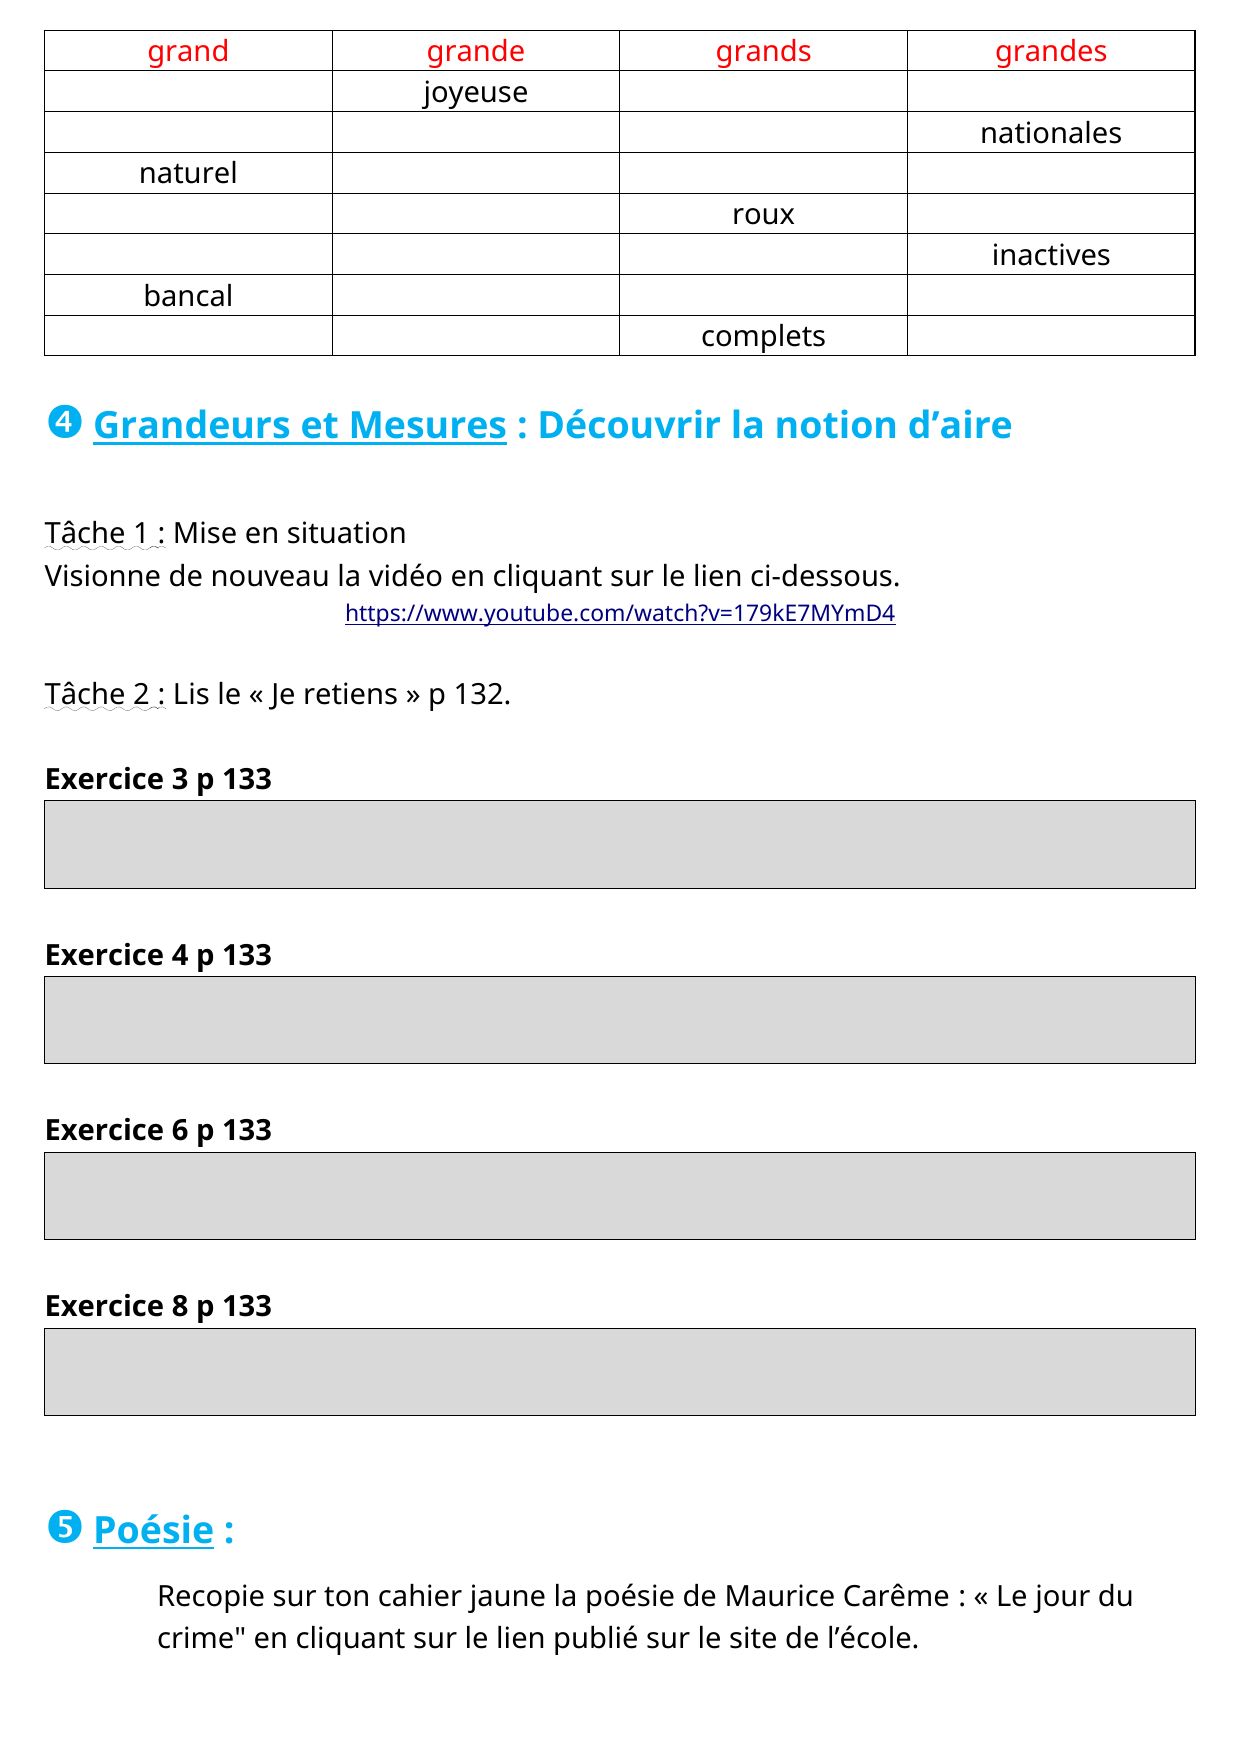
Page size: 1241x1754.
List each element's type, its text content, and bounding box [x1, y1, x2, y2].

table_cell [908, 194, 1194, 233]
table_cell naturel [45, 153, 332, 192]
text  Poésie : [44, 1504, 1196, 1555]
table_cell [45, 316, 332, 355]
table_cell grande [333, 31, 619, 70]
table_cell [333, 316, 619, 355]
table_cell [333, 275, 619, 315]
table_cell [620, 112, 907, 152]
text Exercice 3 p 133 [44, 758, 1196, 798]
table_cell [333, 112, 619, 152]
table_cell [45, 194, 332, 233]
table_cell joyeuse [333, 71, 619, 111]
text Exercice 6 p 133 [44, 1109, 1196, 1149]
text https://www.youtube.com/watch?v=179kE7MYmD4 [44, 597, 1196, 628]
list Recopie sur ton cahier jaune la poésie de Maurice Carême : « Le jour du crime" en cliquant sur le lien publié sur le site de l’école. [157, 1575, 1196, 1657]
table_cell [908, 71, 1194, 111]
text Exercice 4 p 133 [44, 934, 1196, 973]
text Exercice 8 p 133 [44, 1285, 1196, 1325]
table_cell [333, 153, 619, 192]
table_cell [620, 153, 907, 192]
table_cell [620, 234, 907, 274]
table_cell [908, 275, 1194, 315]
table_cell inactives [908, 234, 1194, 274]
table_cell grandes [908, 31, 1194, 70]
table_cell [45, 234, 332, 274]
table_cell bancal [45, 275, 332, 315]
table_cell [333, 234, 619, 274]
table_cell [620, 71, 907, 111]
table_cell [908, 316, 1194, 355]
table_cell [908, 153, 1194, 192]
table_cell complets [620, 316, 907, 355]
table_cell nationales [908, 112, 1194, 152]
table_cell roux [620, 194, 907, 233]
table_cell [45, 71, 332, 111]
table_cell [620, 275, 907, 315]
text Visionne de nouveau la vidéo en cliquant sur le lien ci-dessous. [44, 555, 1196, 594]
table_cell grands [620, 31, 907, 70]
table_cell grand [45, 31, 332, 70]
text  Grandeurs et Mesures : Découvrir la notion d’aire [44, 399, 1196, 450]
text Tâche 2 : Lis le « Je retiens » p 132. [44, 673, 1196, 713]
text Tâche 1 : Mise en situation [44, 512, 1196, 552]
table_cell [333, 194, 619, 233]
table_cell [45, 112, 332, 152]
